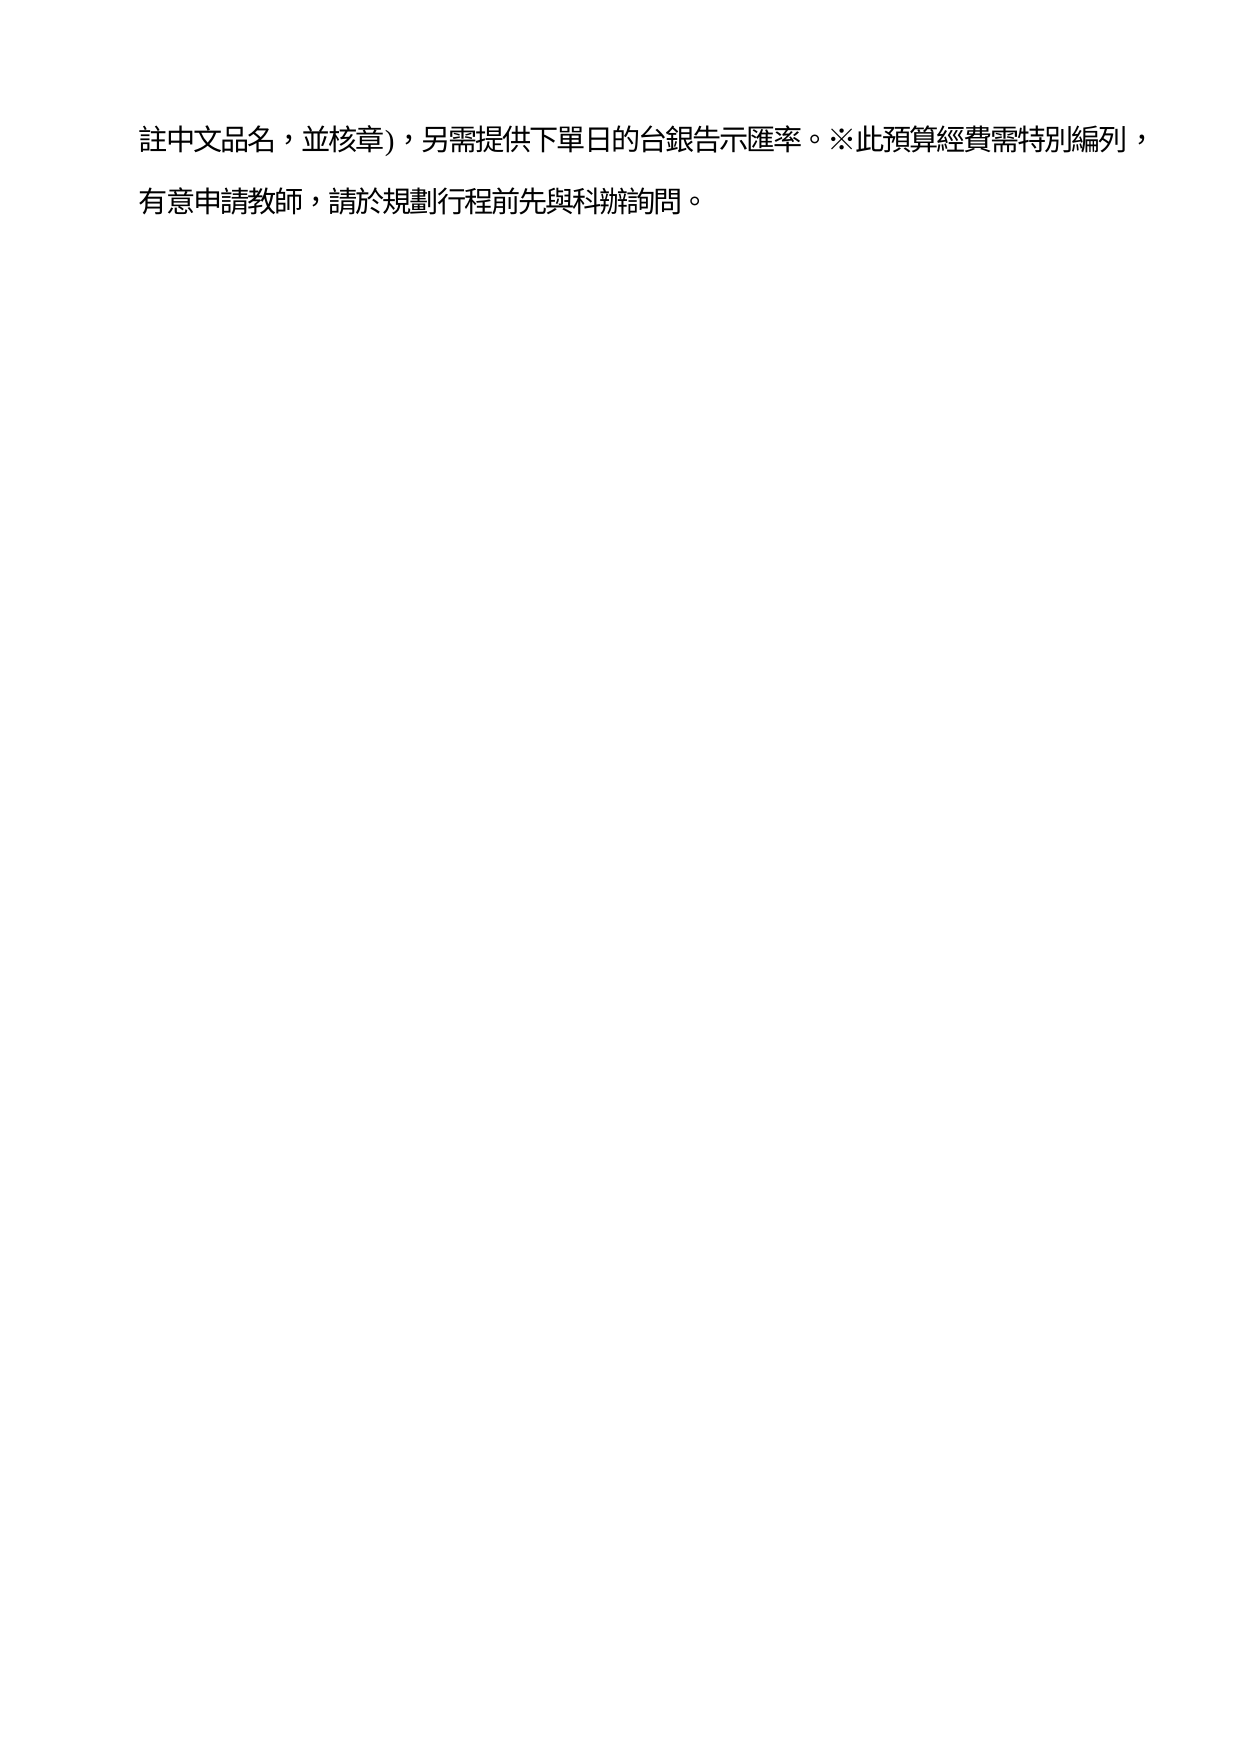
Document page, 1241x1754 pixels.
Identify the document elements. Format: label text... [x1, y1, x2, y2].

list 國外差旅費(含括國外報名費)：需檢附機票與登機証明、相關帳單(申請該項目，請備註中文品名，並核章)，另需提供下單日的台銀告示匯率。※此預算經費需特別編列，有意申請教師，請於規劃行程前先與科辦詢問。 [89, 96, 1152, 221]
